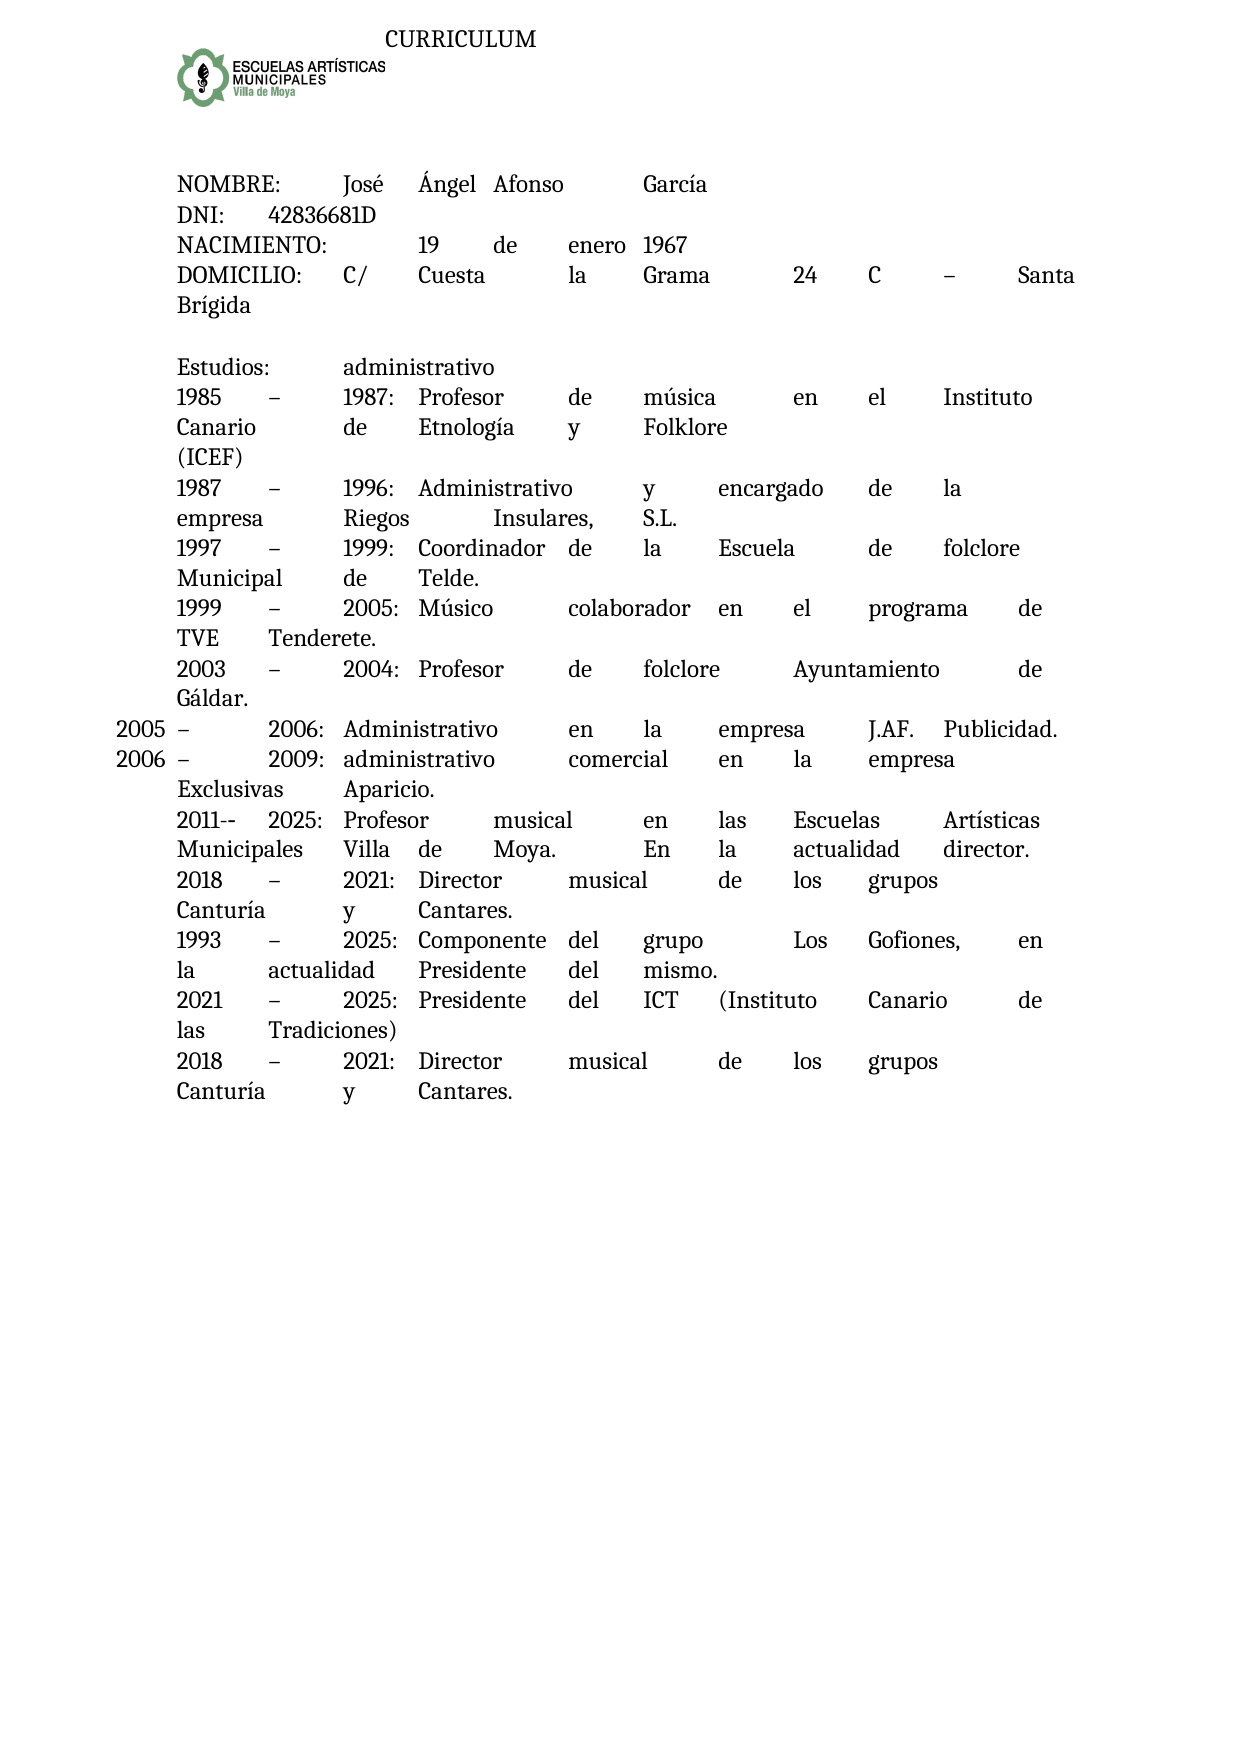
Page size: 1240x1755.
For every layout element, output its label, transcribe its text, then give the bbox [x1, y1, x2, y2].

text CURRICULUM [177, 25, 1092, 107]
text 1999 – 2005: Músico colaborador en el programa de TVE Tenderete. [177, 594, 1092, 653]
text 1997 – 1999: Coordinador de la Escuela de folclore Municipal de Telde. [177, 534, 1092, 592]
text (ICEF) [177, 443, 1092, 472]
text 2021 – 2025: Presidente del ICT (Instituto Canario de las Tradiciones) [177, 986, 1092, 1045]
text NACIMIENTO: 19 de enero 1967 [177, 231, 1092, 260]
list – 2006: Administrativo en la empresa J.AF. Publicidad. [116, 715, 1092, 743]
text 2018 – 2021: Director musical de los grupos Canturía y Cantares. [177, 1047, 1092, 1105]
text 1985 – 1987: Profesor de música en el Instituto Canario de Etnología y Folklore [177, 383, 1092, 441]
text 1993 – 2025: Componente del grupo Los Gofiones, en la actualidad Presidente del mismo. [177, 926, 1092, 985]
text 1987 – 1996: Administrativo y encargado de la empresa Riegos Insulares, S.L. [177, 473, 1092, 532]
list – 2009: administrativo comercial en la empresa Exclusivas Aparicio. [116, 745, 1092, 804]
text 2011-­‐ 2025: Profesor musical en las Escuelas Artísticas Municipales Villa de Moya. En la actualidad director. [177, 806, 1092, 864]
text NOMBRE: José Ángel Afonso García [177, 170, 1092, 199]
text 2018 – 2021: Director musical de los grupos Canturía y Cantares. [177, 866, 1092, 924]
text 2003 – 2004: Profesor de folclore Ayuntamiento de Gáldar. [177, 654, 1092, 713]
text DOMICILIO: C/ Cuesta la Grama 24 C – Santa Brígida [177, 261, 1092, 320]
text DNI: 42836681D [177, 201, 1092, 229]
text Estudios: administrativo [177, 352, 1092, 381]
